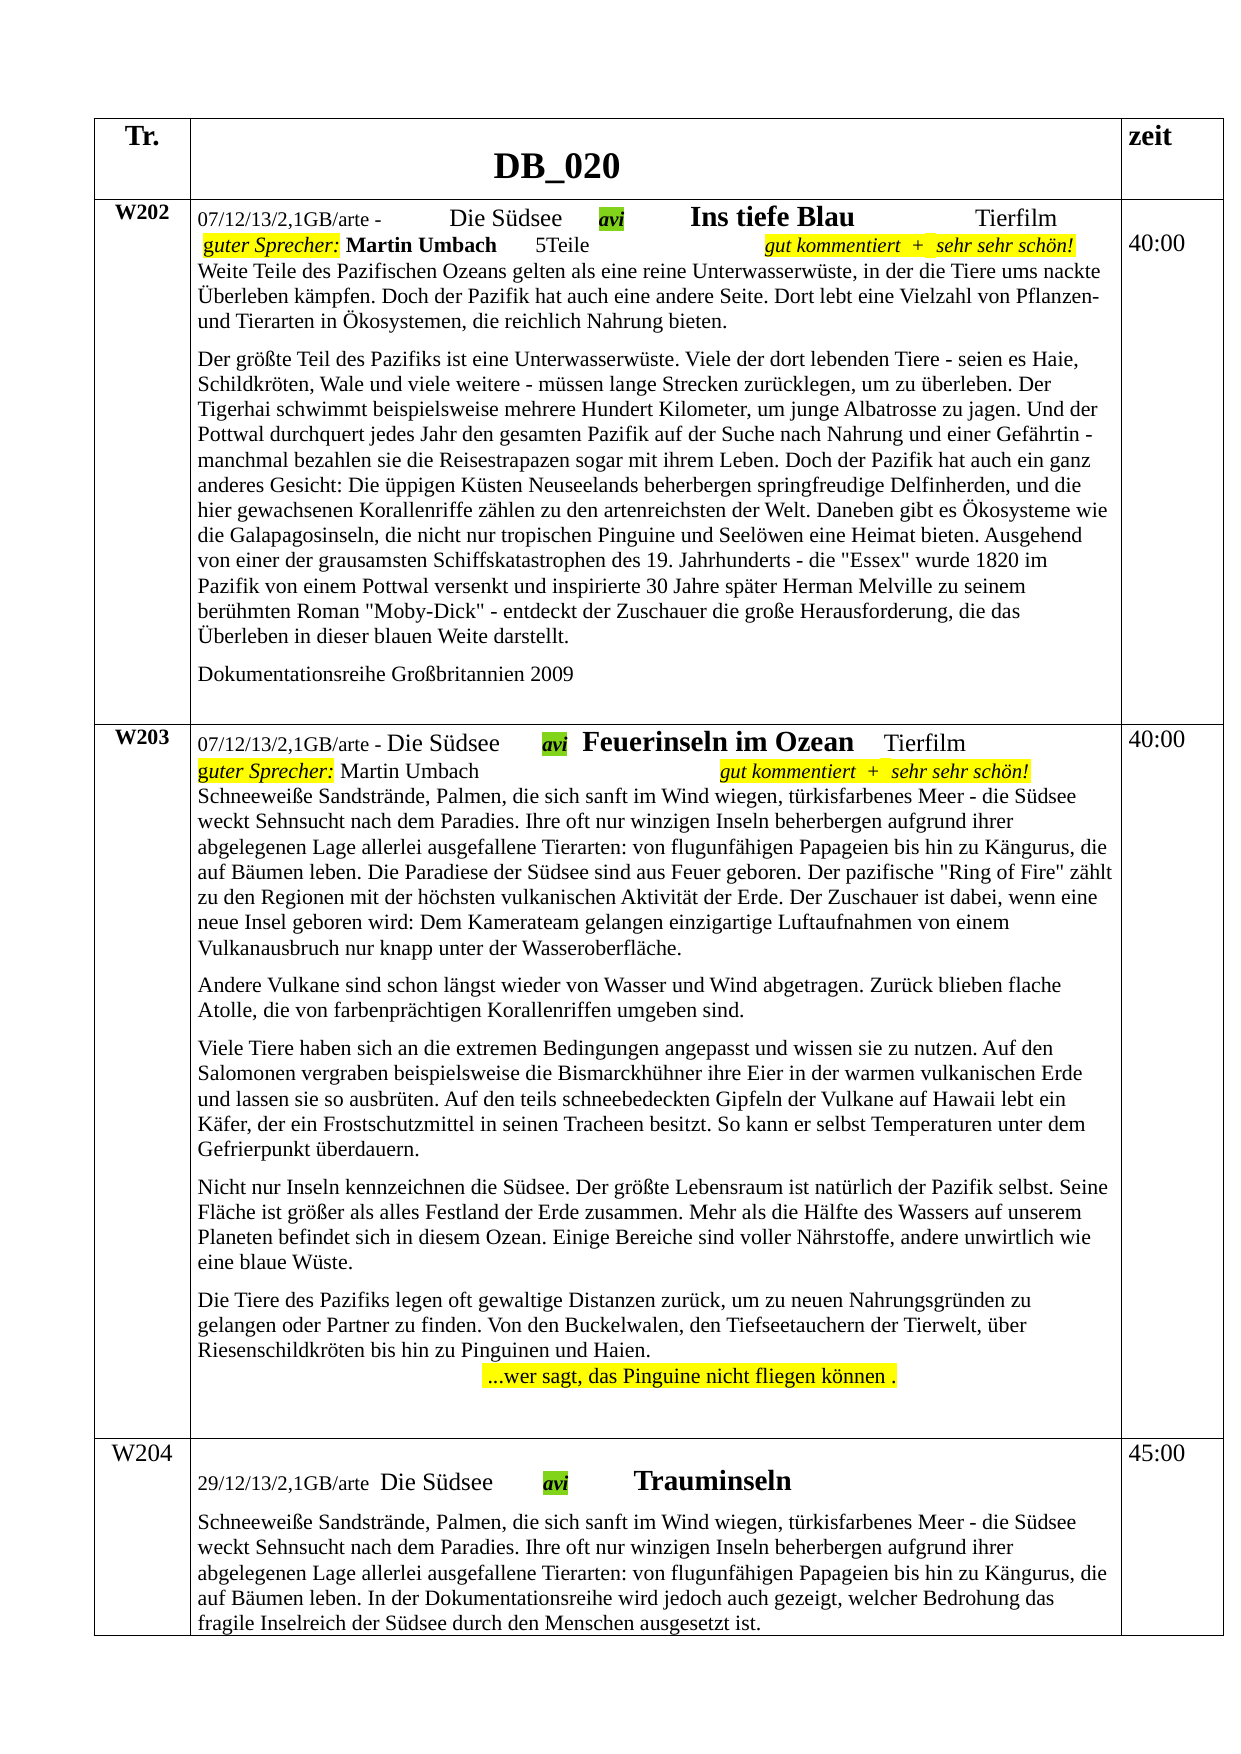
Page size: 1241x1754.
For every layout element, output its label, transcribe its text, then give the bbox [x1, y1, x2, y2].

table_header Tr. [95, 119, 190, 199]
table_cell 45:00 [1122, 1439, 1223, 1635]
table_cell 07/12/13/2,1GB/arte - Die Südsee avi Feuerinseln im Ozean Tierfilm guter Sprecher: Martin Umbach gut kommentiert + sehr sehr schön! Schneeweiße Sandstrände, Palmen, die sich sanft im Wind wiegen, türkisfarbenes Meer - die Südsee weckt Sehnsucht nach dem Paradies. Ihre oft nur winzigen Inseln beherbergen aufgrund ihrer abgelegenen Lage allerlei ausgefallene Tierarten: von flugunfähigen Papageien bis hin zu Kängurus, die auf Bäumen leben. Die Paradiese der Südsee sind aus Feuer geboren. Der pazifische "Ring of Fire" zählt zu den Regionen mit der höchsten vulkanischen Aktivität der Erde. Der Zuschauer ist dabei, wenn eine neue Insel geboren wird: Dem Kamerateam gelangen einzigartige Luftaufnahmen von einem Vulkanausbruch nur knapp unter der Wasseroberfläche. Andere Vulkane sind schon längst wieder von Wasser und Wind abgetragen. Zurück blieben flache Atolle, die von farbenprächtigen Korallenriffen umgeben sind. Viele Tiere haben sich an die extremen Bedingungen angepasst und wissen sie zu nutzen. Auf den Salomonen vergraben beispielsweise die Bismarckhühner ihre Eier in der warmen vulkanischen Erde und lassen sie so ausbrüten. Auf den teils schneebedeckten Gipfeln der Vulkane auf Hawaii lebt ein Käfer, der ein Frostschutzmittel in seinen Tracheen besitzt. So kann er selbst Temperaturen unter dem Gefrierpunkt überdauern. Nicht nur Inseln kennzeichnen die Südsee. Der größte Lebensraum ist natürlich der Pazifik selbst. Seine Fläche ist größer als alles Festland der Erde zusammen. Mehr als die Hälfte des Wassers auf unserem Planeten befindet sich in diesem Ozean. Einige Bereiche sind voller Nährstoffe, andere unwirtlich wie eine blaue Wüste. Die Tiere des Pazifiks legen oft gewaltige Distanzen zurück, um zu neuen Nahrungsgründen zu gelangen oder Partner zu finden. Von den Buckelwalen, den Tiefseetauchern der Tierwelt, über Riesenschildkröten bis hin zu Pinguinen und Haien. ...wer sagt, das Pinguine nicht fliegen können . [191, 725, 1121, 1438]
table_cell W202 [95, 200, 190, 724]
table_cell W203 [95, 725, 190, 1438]
table_cell 07/12/13/2,1GB/arte - Die Südsee avi Ins tiefe Blau Tierfilm guter Sprecher: Martin Umbach 5Teile gut kommentiert + sehr sehr schön! Weite Teile des Pazifischen Ozeans gelten als eine reine Unterwasserwüste, in der die Tiere ums nackte Überleben kämpfen. Doch der Pazifik hat auch eine andere Seite. Dort lebt eine Vielzahl von Pflanzen- und Tierarten in Ökosystemen, die reichlich Nahrung bieten. Der größte Teil des Pazifiks ist eine Unterwasserwüste. Viele der dort lebenden Tiere - seien es Haie, Schildkröten, Wale und viele weitere - müssen lange Strecken zurücklegen, um zu überleben. Der Tigerhai schwimmt beispielsweise mehrere Hundert Kilometer, um junge Albatrosse zu jagen. Und der Pottwal durchquert jedes Jahr den gesamten Pazifik auf der Suche nach Nahrung und einer Gefährtin - manchmal bezahlen sie die Reisestrapazen sogar mit ihrem Leben. Doch der Pazifik hat auch ein ganz anderes Gesicht: Die üppigen Küsten Neuseelands beherbergen springfreudige Delfinherden, und die hier gewachsenen Korallenriffe zählen zu den artenreichsten der Welt. Daneben gibt es Ökosysteme wie die Galapagosinseln, die nicht nur tropischen Pinguine und Seelöwen eine Heimat bieten. Ausgehend von einer der grausamsten Schiffskatastrophen des 19. Jahrhunderts - die "Essex" wurde 1820 im Pazifik von einem Pottwal versenkt und inspirierte 30 Jahre später Herman Melville zu seinem berühmten Roman "Moby-Dick" - entdeckt der Zuschauer die große Herausforderung, die das Überleben in dieser blauen Weite darstellt. Dokumentationsreihe Großbritannien 2009 [191, 200, 1121, 724]
table_cell 40:00 [1122, 725, 1223, 1438]
table_cell 40:00 [1122, 200, 1223, 724]
table_header DB_020 [191, 119, 1121, 199]
table_header zeit [1122, 119, 1223, 199]
table_cell W204 [95, 1439, 190, 1635]
table_cell 29/12/13/2,1GB/arte Die Südsee avi Trauminseln Schneeweiße Sandstrände, Palmen, die sich sanft im Wind wiegen, türkisfarbenes Meer - die Südsee weckt Sehnsucht nach dem Paradies. Ihre oft nur winzigen Inseln beherbergen aufgrund ihrer abgelegenen Lage allerlei ausgefallene Tierarten: von flugunfähigen Papageien bis hin zu Kängurus, die auf Bäumen leben. In der Dokumentationsreihe wird jedoch auch gezeigt, welcher Bedrohung das fragile Inselreich der Südsee durch den Menschen ausgesetzt ist. [191, 1439, 1121, 1635]
